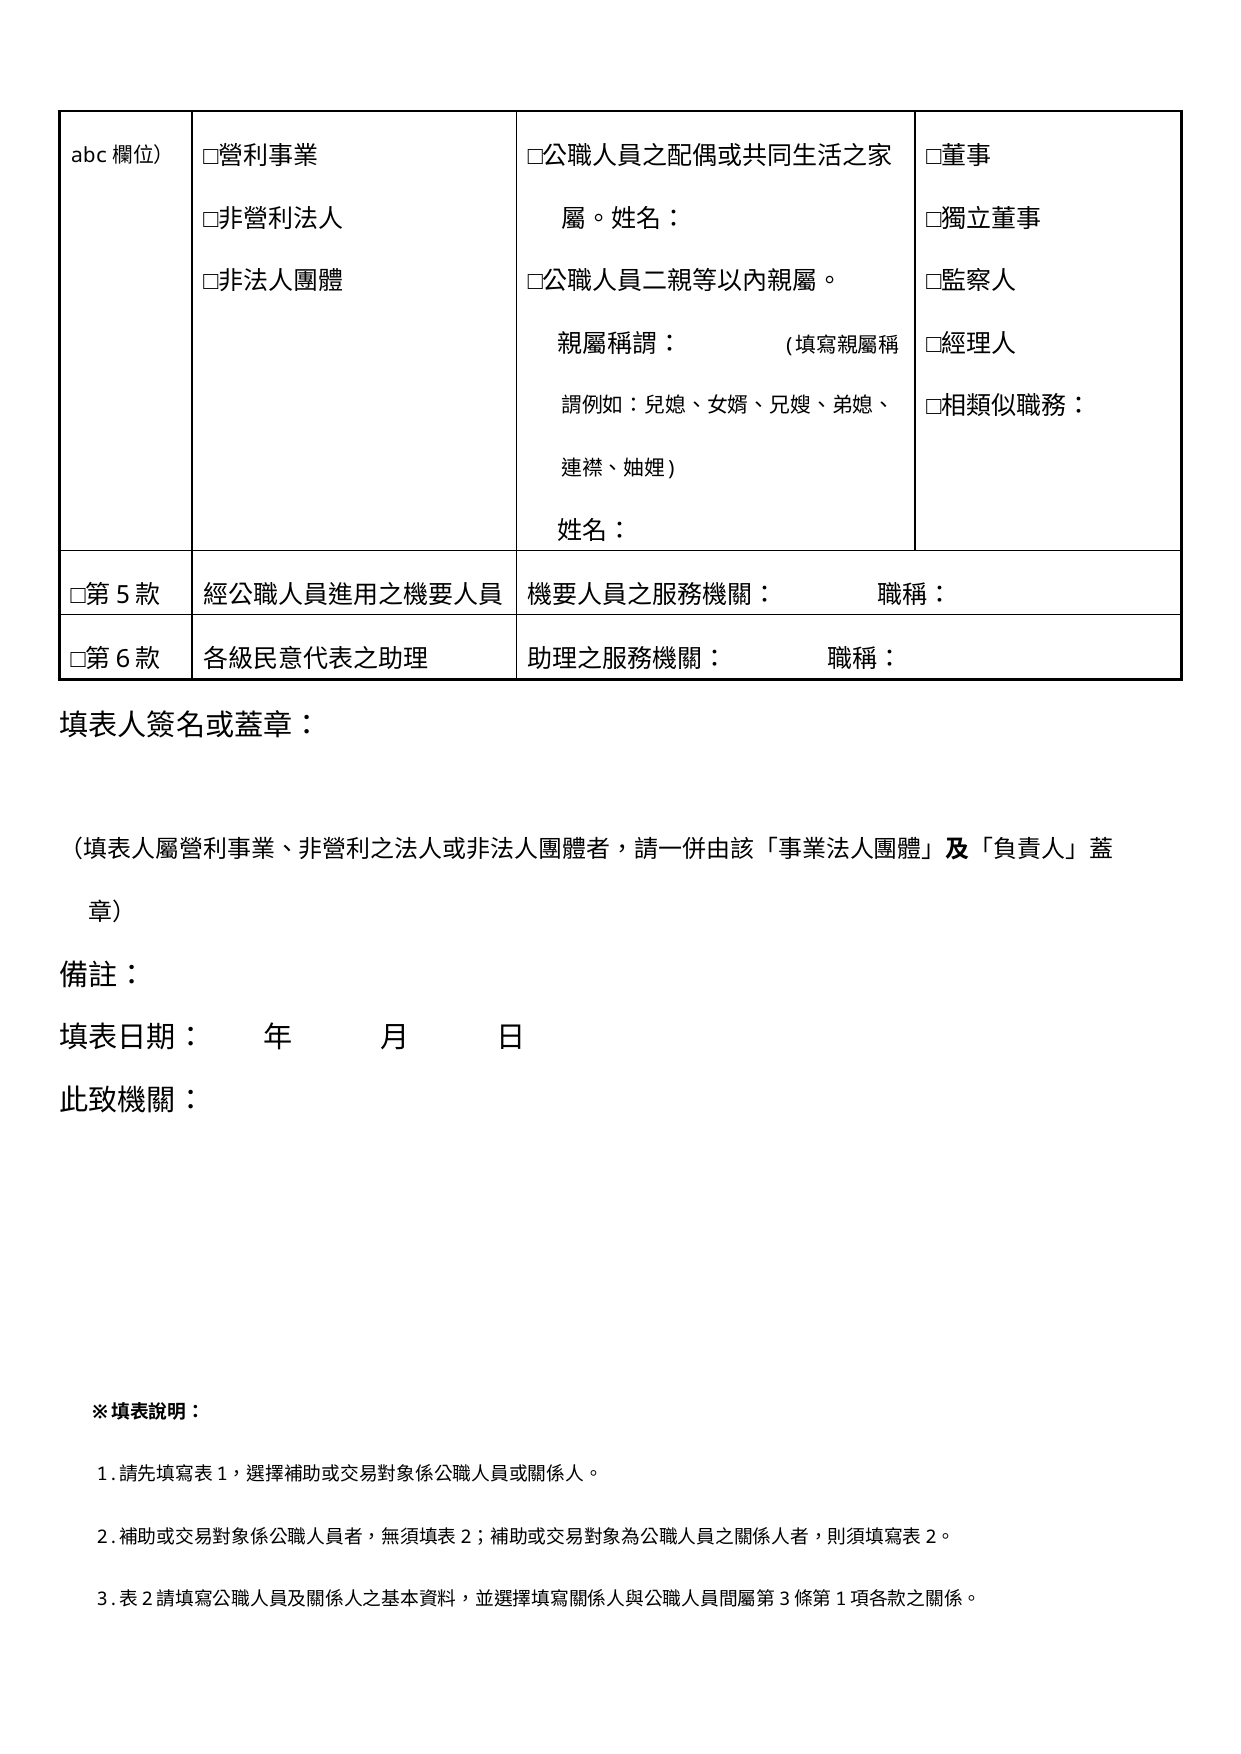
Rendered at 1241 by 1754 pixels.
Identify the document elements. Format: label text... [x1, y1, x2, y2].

text 備註： [59, 931, 1152, 993]
table_cell □營利事業 □非營利法人 □非法人團體 [193, 112, 516, 549]
table_cell □第6款 [61, 615, 191, 678]
table_cell □第5款 [61, 551, 191, 613]
table_cell 助理之服務機關： 職稱： [517, 615, 1180, 678]
text （填表人屬營利事業、非營利之法人或非法人團體者，請一併由該「事業法人團體」及「負責人」蓋章） [59, 806, 1152, 931]
text 1.請先填寫表1，選擇補助或交易對象係公職人員或關係人。 [28, 1431, 1240, 1493]
table_cell 經公職人員進用之機要人員 [193, 551, 516, 613]
text 填表日期： 年 月 日 [59, 993, 1152, 1056]
table_cell □公職人員之配偶或共同生活之家屬。姓名： □公職人員二親等以內親屬。 親屬稱謂： (填寫親屬稱謂例如：兒媳、女婿、兄嫂、弟媳、連襟、妯娌) 姓名： [517, 112, 914, 549]
text 填表人簽名或蓋章： [59, 681, 1152, 743]
text 2.補助或交易對象係公職人員者，無須填表2；補助或交易對象為公職人員之關係人者，則須填寫表2。 [28, 1493, 1240, 1556]
table_cell abc欄位） [61, 112, 191, 549]
table_cell 機要人員之服務機關： 職稱： [517, 551, 1180, 613]
table_cell 各級民意代表之助理 [193, 615, 516, 678]
text 此致機關： [59, 1056, 1152, 1118]
table_cell □董事 □獨立董事 □監察人 □經理人 □相類似職務： [916, 112, 1180, 549]
text ※填表說明： [70, 1368, 1152, 1431]
text 3.表2請填寫公職人員及關係人之基本資料，並選擇填寫關係人與公職人員間屬第3條第1項各款之關係。 [28, 1556, 1240, 1618]
